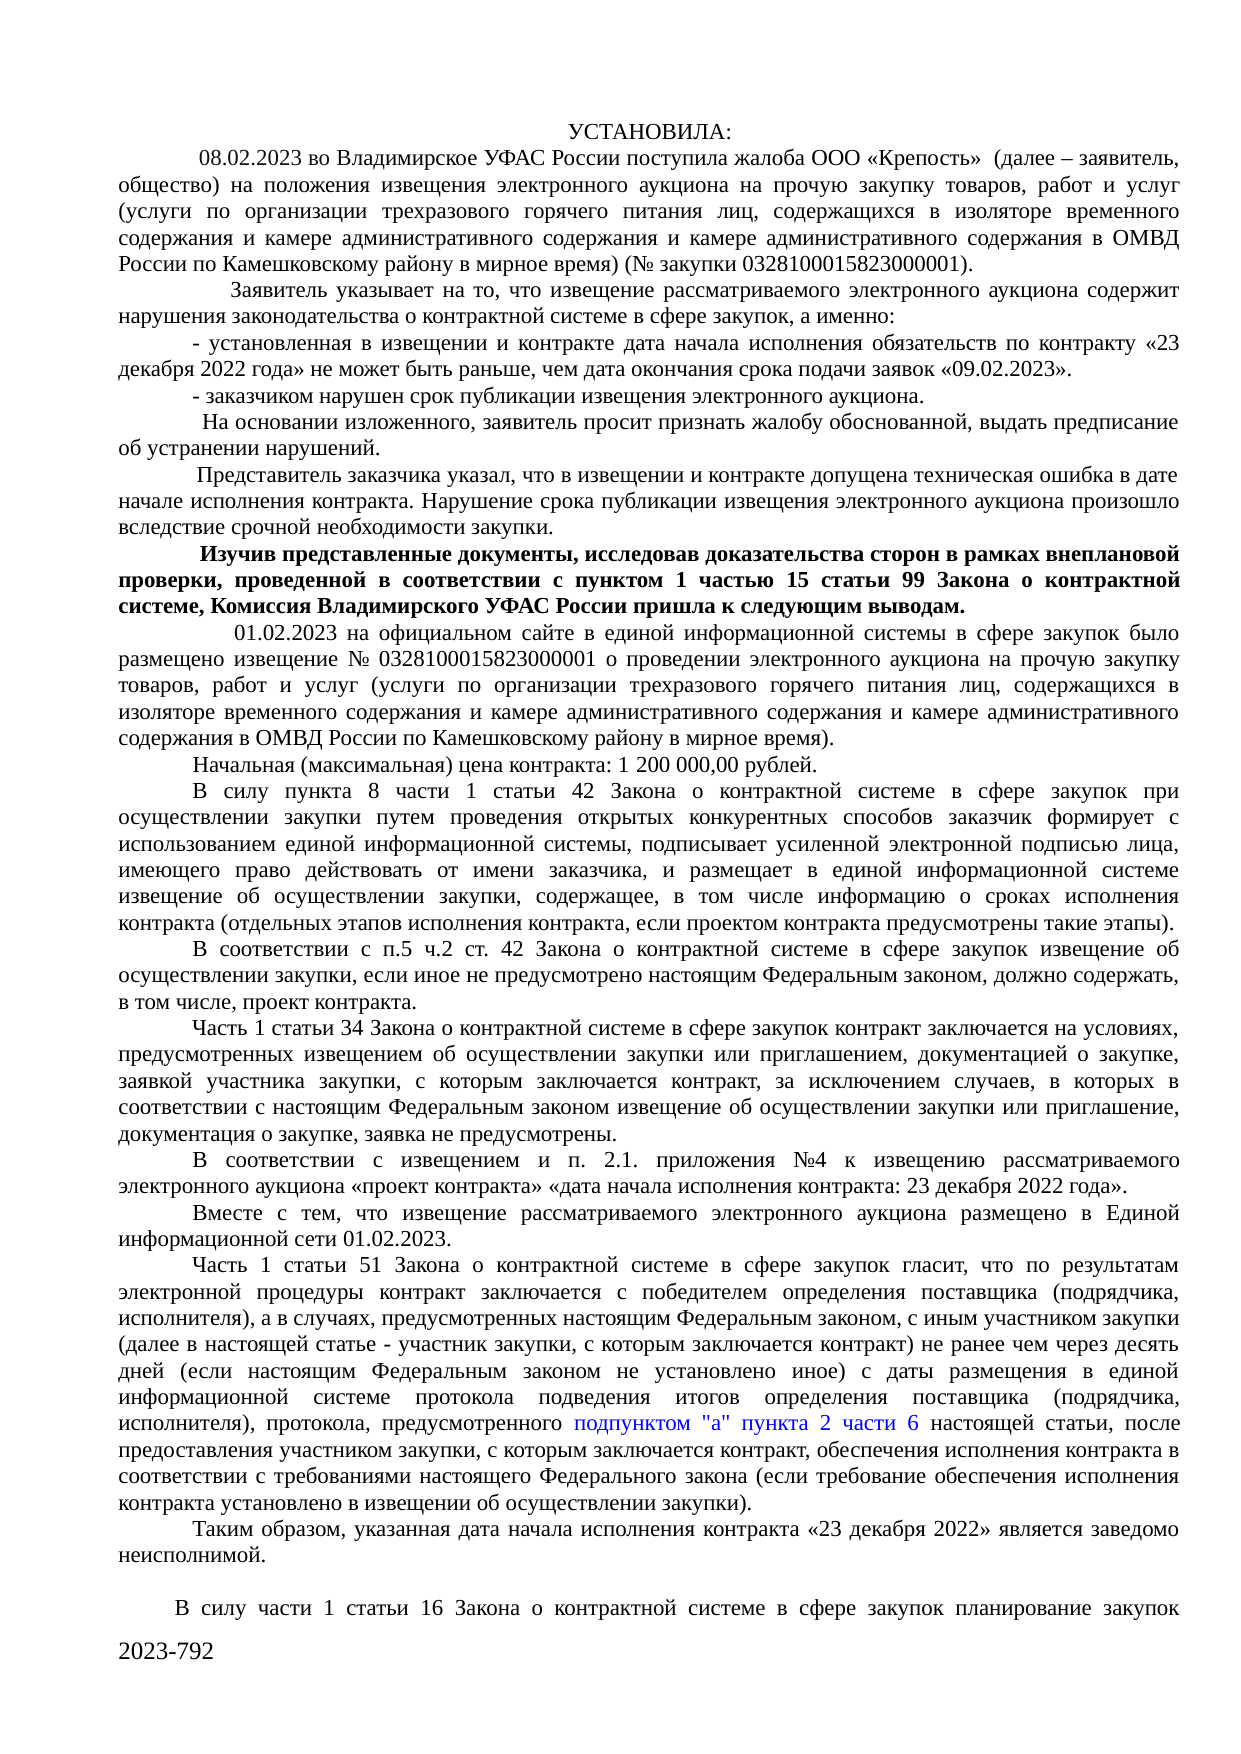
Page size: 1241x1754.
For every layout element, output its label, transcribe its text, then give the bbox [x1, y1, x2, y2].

text Начальная (максимальная) цена контракта: 1 200 000,00 рублей. [118, 751, 1181, 777]
text В соответствии с извещением и п. 2.1. приложения №4 к извещению рассматриваемого электронного аукциона «проект контракта» «дата начала исполнения контракта: 23 декабря 2022 года». [118, 1146, 1181, 1199]
text - установленная в извещении и контракте дата начала исполнения обязательств по контракту «23 декабря 2022 года» не может быть раньше, чем дата окончания срока подачи заявок «09.02.2023». [118, 329, 1181, 382]
text УСТАНОВИЛА: [118, 118, 1181, 144]
text Часть 1 статьи 34 Закона о контрактной системе в сфере закупок контракт заключается на условиях, предусмотренных извещением об осуществлении закупки или приглашением, документацией о закупке, заявкой участника закупки, с которым заключается контракт, за исключением случаев, в которых в соответствии с настоящим Федеральным законом извещение об осуществлении закупки или приглашение, документация о закупке, заявка не предусмотрены. [118, 1014, 1181, 1146]
text В силу части 1 статьи 16 Закона о контрактной системе в сфере закупок планирование закупок [118, 1594, 1181, 1620]
text - заказчиком нарушен срок публикации извещения электронного аукциона. [118, 382, 1181, 408]
text Вместе с тем, что извещение рассматриваемого электронного аукциона размещено в Единой информационной сети 01.02.2023. [118, 1199, 1181, 1251]
text В соответствии с п.5 ч.2 ст. 42 Закона о контрактной системе в сфере закупок извещение об осуществлении закупки, если иное не предусмотрено настоящим Федеральным законом, должно содержать, в том числе, проект контракта. [118, 935, 1181, 1014]
text Представитель заказчика указал, что в извещении и контракте допущена техническая ошибка в дате начале исполнения контракта. Нарушение срока публикации извещения электронного аукциона произошло вследствие срочной необходимости закупки. [118, 461, 1181, 540]
text В силу пункта 8 части 1 статьи 42 Закона о контрактной системе в сфере закупок при осуществлении закупки путем проведения открытых конкурентных способов заказчик формирует с использованием единой информационной системы, подписывает усиленной электронной подписью лица, имеющего право действовать от имени заказчика, и размещает в единой информационной системе извещение об осуществлении закупки, содержащее, в том числе информацию о сроках исполнения контракта (отдельных этапов исполнения контракта, если проектом контракта предусмотрены такие этапы). [118, 777, 1181, 935]
text Заявитель указывает на то, что извещение рассматриваемого электронного аукциона содержит нарушения законодательства о контрактной системе в сфере закупок, а именно: [118, 276, 1181, 329]
text Таким образом, указанная дата начала исполнения контракта «23 декабря 2022» является заведомо неисполнимой. [118, 1515, 1181, 1568]
text На основании изложенного, заявитель просит признать жалобу обоснованной, выдать предписание об устранении нарушений. [118, 408, 1181, 461]
text Изучив представленные документы, исследовав доказательства сторон в рамках внеплановой проверки, проведенной в соответствии с пунктом 1 частью 15 статьи 99 Закона о контрактной системе, Комиссия Владимирского УФАС России пришла к следующим выводам. [118, 540, 1181, 619]
text Часть 1 статьи 51 Закона о контрактной системе в сфере закупок гласит, что по результатам электронной процедуры контракт заключается с победителем определения поставщика (подрядчика, исполнителя), а в случаях, предусмотренных настоящим Федеральным законом, с иным участником закупки (далее в настоящей статье - участник закупки, с которым заключается контракт) не ранее чем через десять дней (если настоящим Федеральным законом не установлено иное) с даты размещения в единой информационной системе протокола подведения итогов определения поставщика (подрядчика, исполнителя), протокола, предусмотренного подпунктом "а" пункта 2 части 6 настоящей статьи, после предоставления участником закупки, с которым заключается контракт, обеспечения исполнения контракта в соответствии с требованиями настоящего Федерального закона (если требование обеспечения исполнения контракта установлено в извещении об осуществлении закупки). [118, 1251, 1181, 1515]
text 08.02.2023 во Владимирское УФАС России поступила жалоба ООО «Крепость» (далее – заявитель, общество) на положения извещения электронного аукциона на прочую закупку товаров, работ и услуг (услуги по организации трехразового горячего питания лиц, содержащихся в изоляторе временного содержания и камере административного содержания и камере административного содержания в ОМВД России по Камешковскому району в мирное время) (№ закупки 0328100015823000001). [118, 144, 1181, 276]
text 01.02.2023 на официальном сайте в единой информационной системы в сфере закупок было размещено извещение № 0328100015823000001 о проведении электронного аукциона на прочую закупку товаров, работ и услуг (услуги по организации трехразового горячего питания лиц, содержащихся в изоляторе временного содержания и камере административного содержания и камере административного содержания в ОМВД России по Камешковскому району в мирное время). [118, 619, 1181, 751]
